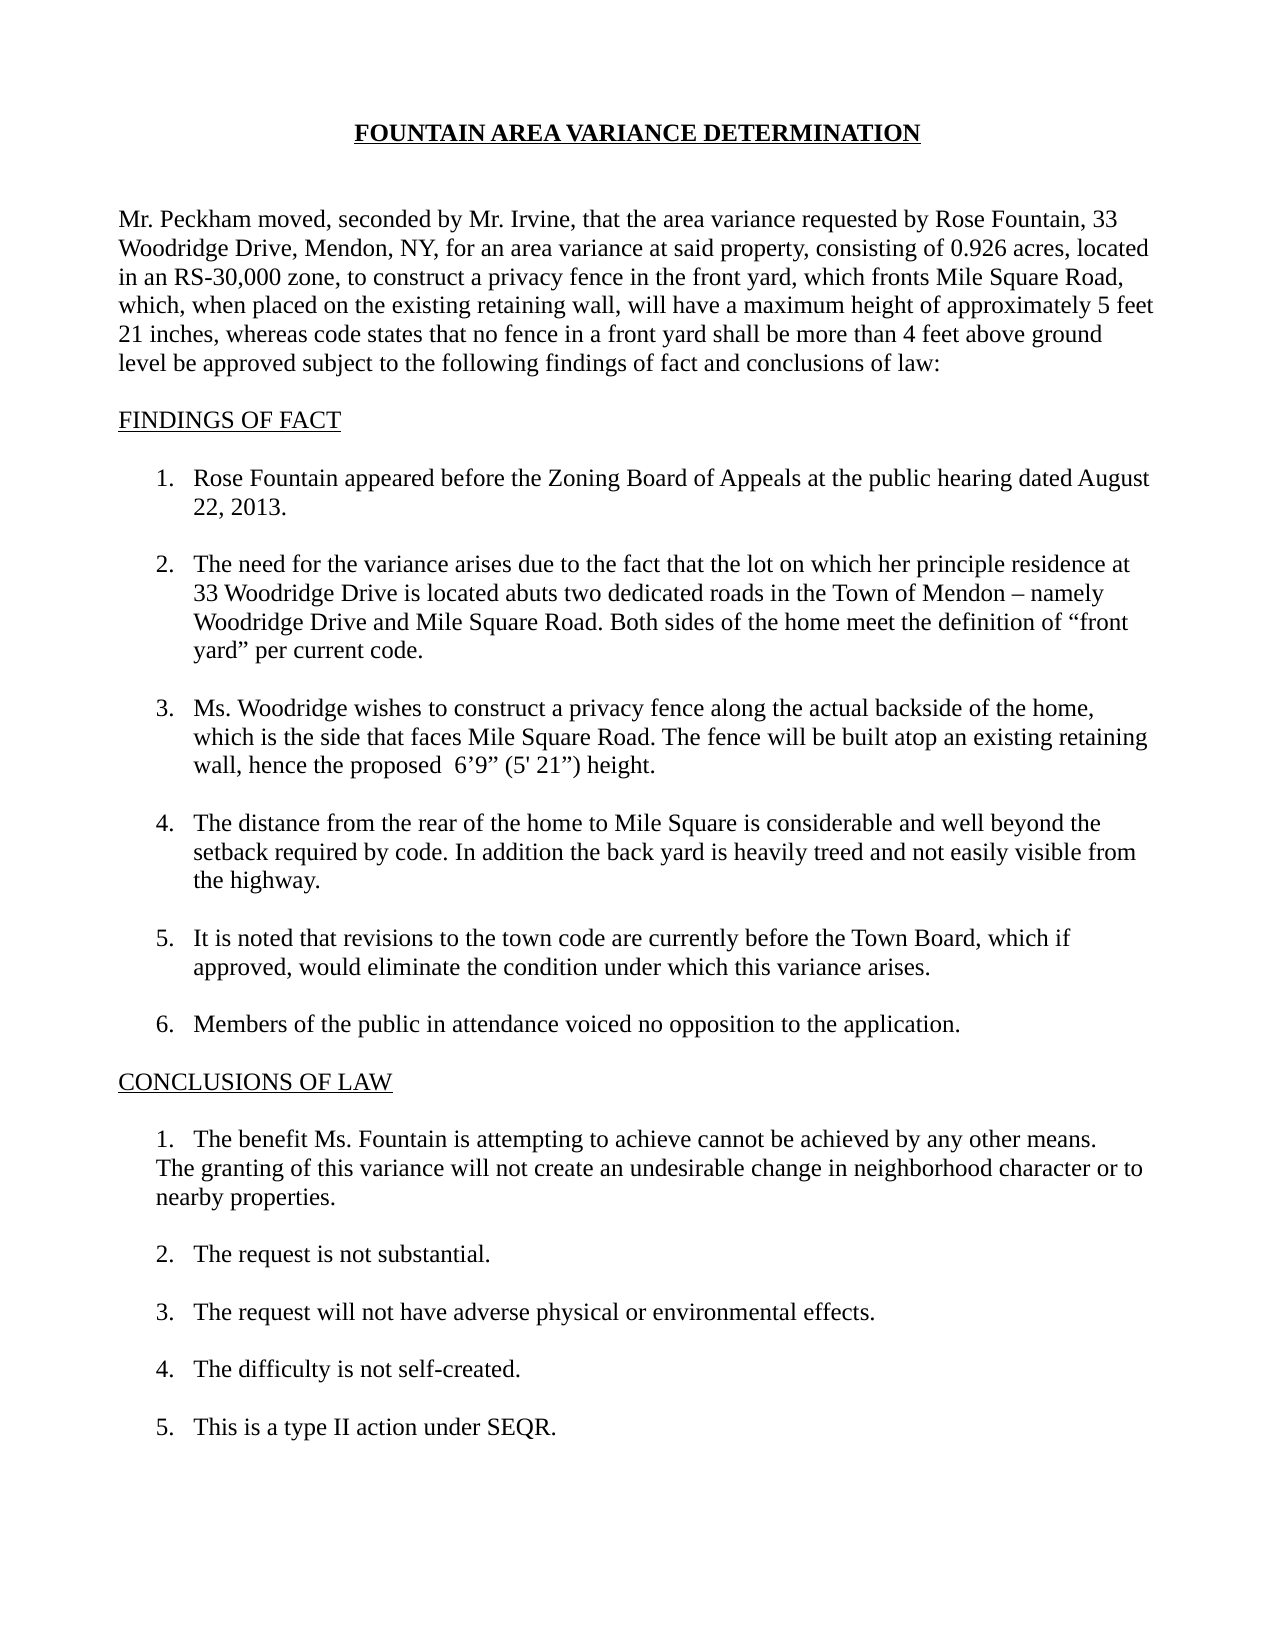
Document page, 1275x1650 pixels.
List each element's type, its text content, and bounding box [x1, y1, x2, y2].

text Mr. Peckham moved, seconded by Mr. Irvine, that the area variance requested by Rose Fountain, 33 Woodridge Drive, Mendon, NY, for an area variance at said property, consisting of 0.926 acres, located in an RS-30,000 zone, to construct a privacy fence in the front yard, which fronts Mile Square Road, which, when placed on the existing retaining wall, will have a maximum height of approximately 5 feet 21 inches, whereas code states that no fence in a front yard shall be more than 4 feet above ground level be approved subject to the following findings of fact and conclusions of law: [118, 204, 1157, 377]
list Ms. Woodridge wishes to construct a privacy fence along the actual backside of the home, which is the side that faces Mile Square Road. The fence will be built atop an existing retaining wall, hence the proposed 6’9” (5' 21”) height. [156, 693, 1157, 779]
list The benefit Ms. Fountain is attempting to achieve cannot be achieved by any other means. [156, 1124, 1157, 1153]
list This is a type II action under SEQR. [156, 1412, 1157, 1441]
list The need for the variance arises due to the fact that the lot on which her principle residence at 33 Woodridge Drive is located abuts two dedicated roads in the Town of Mendon – namely Woodridge Drive and Mile Square Road. Both sides of the home meet the definition of “front yard” per current code. [156, 549, 1157, 664]
list The request is not substantial. [156, 1239, 1157, 1268]
text FINDINGS OF FACT [118, 406, 1157, 434]
list The difficulty is not self-created. [156, 1354, 1157, 1383]
list It is noted that revisions to the town code are currently before the Town Board, which if approved, would eliminate the condition under which this variance arises. [156, 923, 1157, 981]
list The request will not have adverse physical or environmental effects. [156, 1297, 1157, 1326]
list The distance from the rear of the home to Mile Square is considerable and well beyond the setback required by code. In addition the back yard is heavily treed and not easily visible from the highway. [156, 808, 1157, 894]
list Members of the public in attendance voiced no opposition to the application. [156, 1009, 1157, 1038]
list Rose Fountain appeared before the Zoning Board of Appeals at the public hearing dated August 22, 2013. [156, 463, 1157, 521]
text CONCLUSIONS OF LAW [118, 1067, 1157, 1096]
text FOUNTAIN AREA VARIANCE DETERMINATION [118, 118, 1157, 147]
text The granting of this variance will not create an undesirable change in neighborhood character or to nearby properties. [156, 1153, 1157, 1211]
